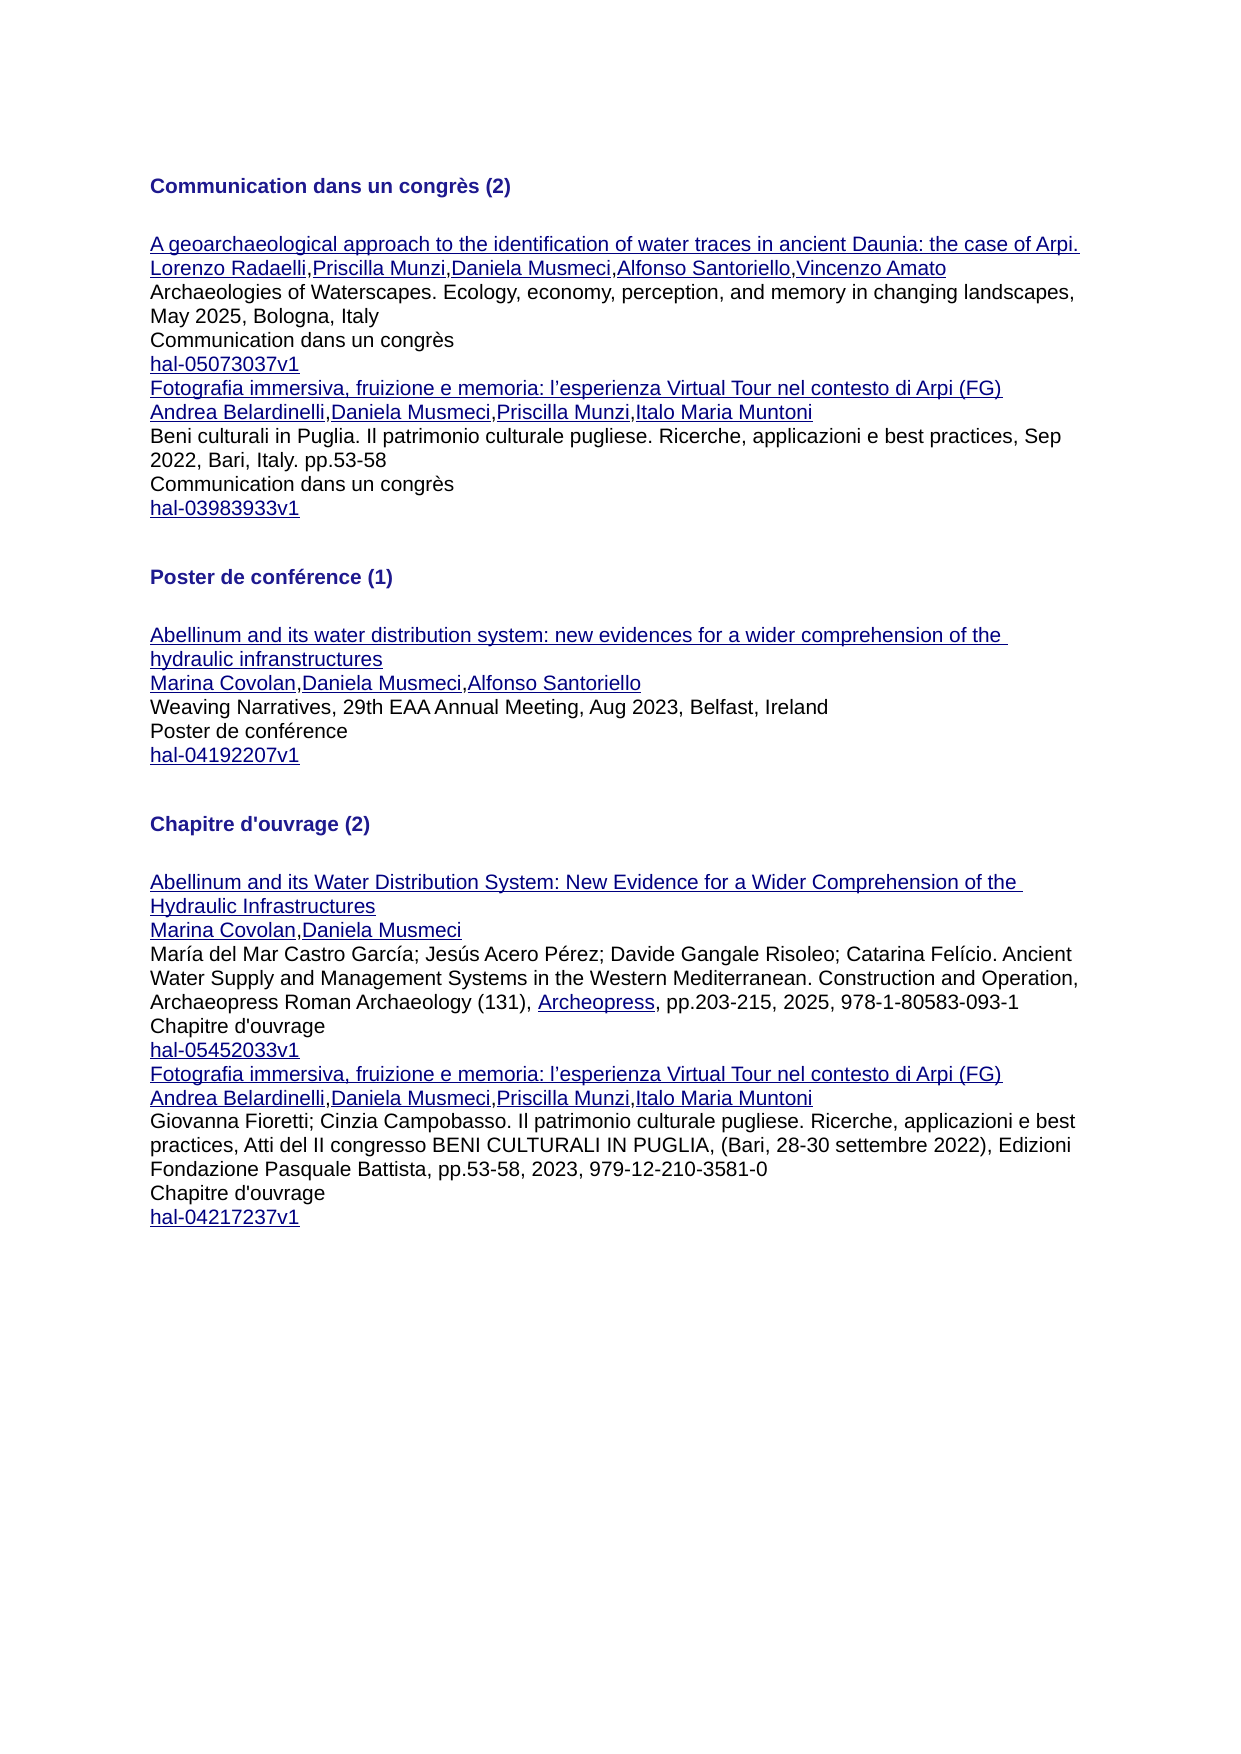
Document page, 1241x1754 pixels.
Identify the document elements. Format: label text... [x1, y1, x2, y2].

subtitle Poster de conférence (1) [150, 564, 1090, 588]
table_cell Fotografia immersiva, fruizione e memoria: l’esperienza Virtual Tour nel contesto di Arpi (FG) Andrea Belardinelli,Daniela Musmeci,Priscilla Munzi,Italo Maria Muntoni Beni culturali in Puglia. Il patrimonio culturale pugliese. Ricerche, applicazioni e best practices, Sep 2022, Bari, Italy. pp.53-58 Communication dans un congrès hal-03983933v1 [150, 376, 1090, 520]
table_cell Fotografia immersiva, fruizione e memoria: l’esperienza Virtual Tour nel contesto di Arpi (FG) Andrea Belardinelli,Daniela Musmeci,Priscilla Munzi,Italo Maria Muntoni Giovanna Fioretti; Cinzia Campobasso. Il patrimonio culturale pugliese. Ricerche, applicazioni e best practices, Atti del II congresso BENI CULTURALI IN PUGLIA, (Bari, 28-30 settembre 2022), Edizioni Fondazione Pasquale Battista, pp.53-58, 2023, 979-12-210-3581-0 Chapitre d'ouvrage hal-04217237v1 [150, 1061, 1090, 1229]
subtitle Chapitre d'ouvrage (2) [150, 811, 1090, 835]
table_header A geoarchaeological approach to the identification of water traces in ancient Daunia: the case of Arpi. Lorenzo Radaelli,Priscilla Munzi,Daniela Musmeci,Alfonso Santoriello,Vincenzo Amato Archaeologies of Waterscapes. Ecology, economy, perception, and memory in changing landscapes, May 2025, Bologna, Italy Communication dans un congrès hal-05073037v1 [150, 232, 1090, 376]
subtitle Communication dans un congrès (2) [150, 174, 1090, 198]
table_header Abellinum and its water distribution system: new evidences for a wider comprehension of the hydraulic infranstructures Marina Covolan,Daniela Musmeci,Alfonso Santoriello Weaving Narratives, 29th EAA Annual Meeting, Aug 2023, Belfast, Ireland Poster de conférence hal-04192207v1 [150, 623, 1090, 767]
table_header Abellinum and its Water Distribution System: New Evidence for a Wider Comprehension of the Hydraulic Infrastructures Marina Covolan,Daniela Musmeci María del Mar Castro García; Jesús Acero Pérez; Davide Gangale Risoleo; Catarina Felício. Ancient Water Supply and Management Systems in the Western Mediterranean. Construction and Operation, Archaeopress Roman Archaeology (131), Archeopress, pp.203-215, 2025, 978-1-80583-093-1 Chapitre d'ouvrage hal-05452033v1 [150, 870, 1090, 1061]
